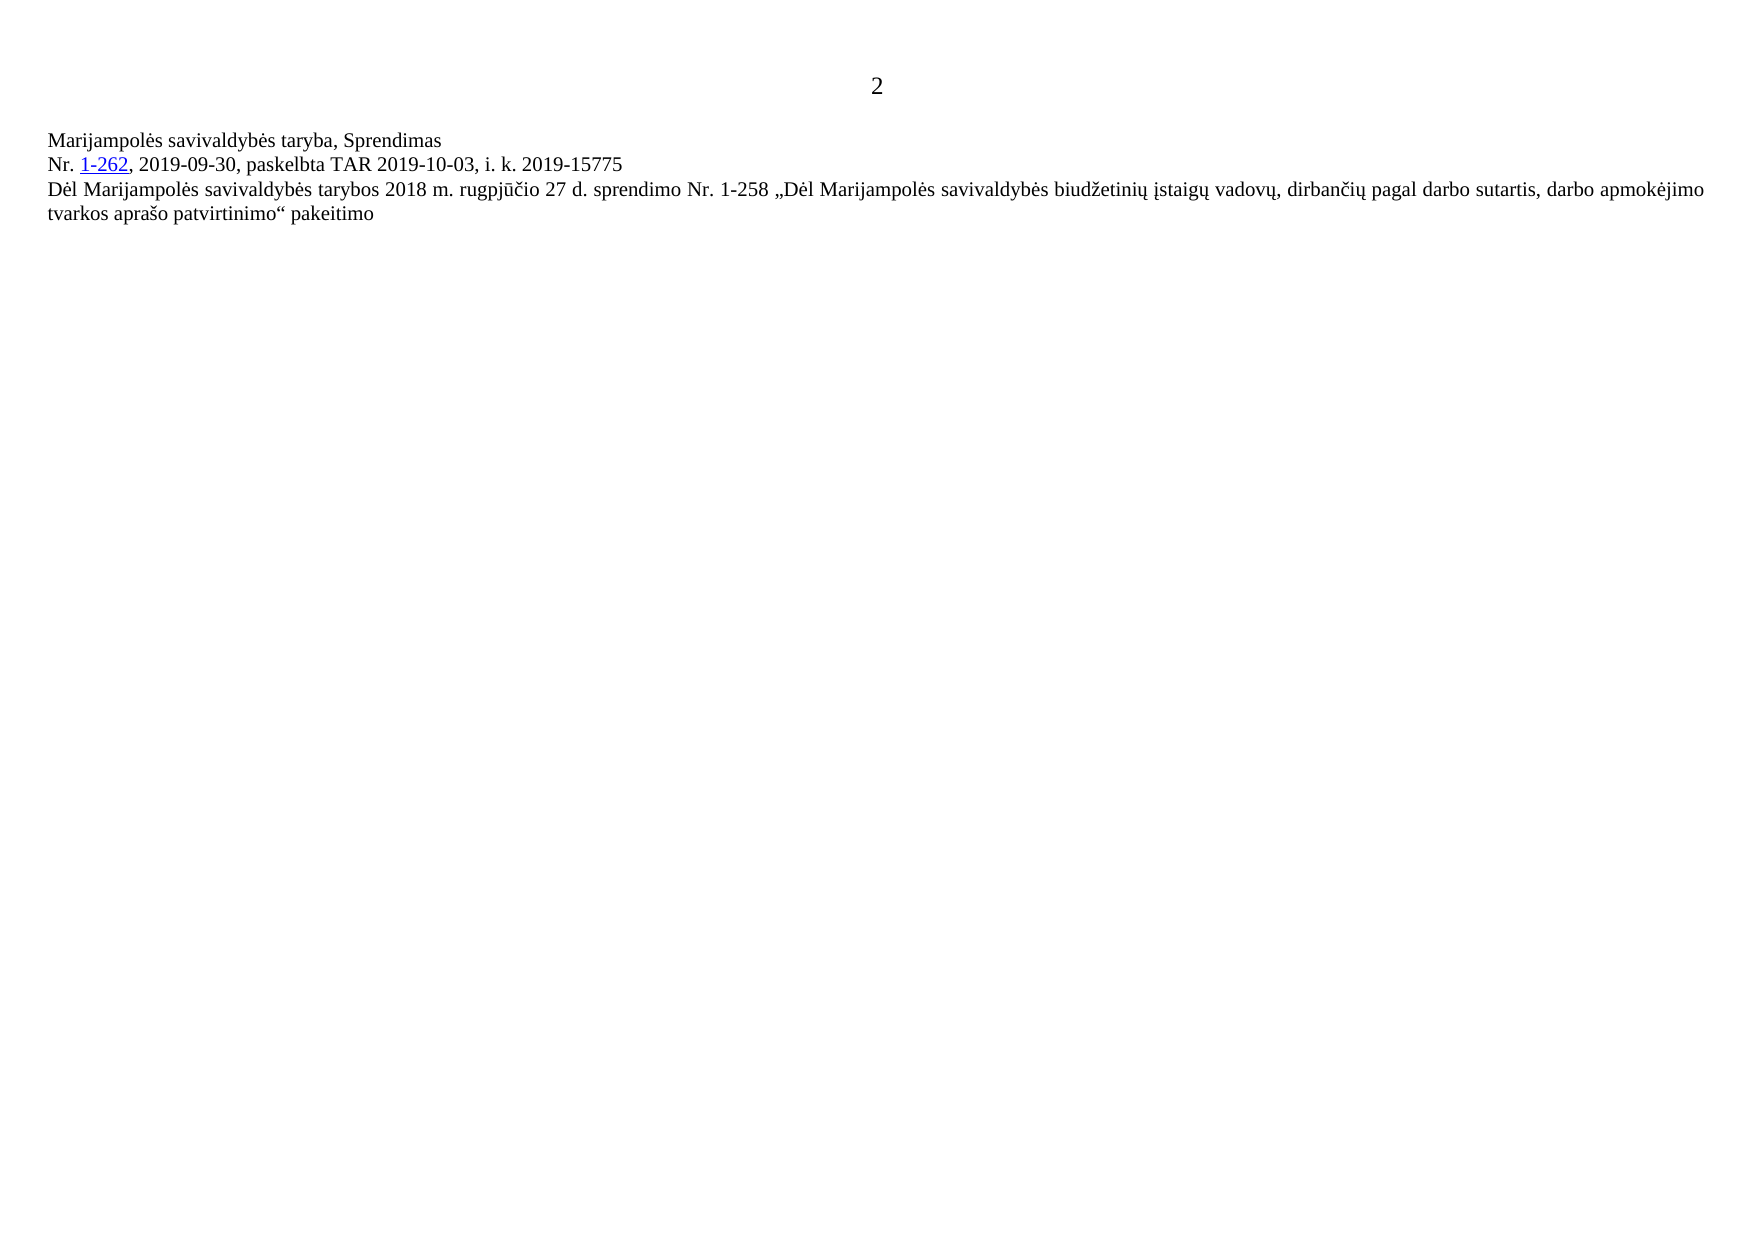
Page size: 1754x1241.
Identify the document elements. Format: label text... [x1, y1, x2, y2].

text Nr. 1-262, 2019-09-30, paskelbta TAR 2019-10-03, i. k. 2019-15775 [47, 152, 1707, 176]
text Marijampolės savivaldybės taryba, Sprendimas [47, 128, 1707, 152]
text Dėl Marijampolės savivaldybės tarybos 2018 m. rugpjūčio 27 d. sprendimo Nr. 1-258 „Dėl Marijampolės savivaldybės biudžetinių įstaigų vadovų, dirbančių pagal darbo sutartis, darbo apmokėjimo tvarkos aprašo patvirtinimo“ pakeitimo [47, 176, 1707, 224]
